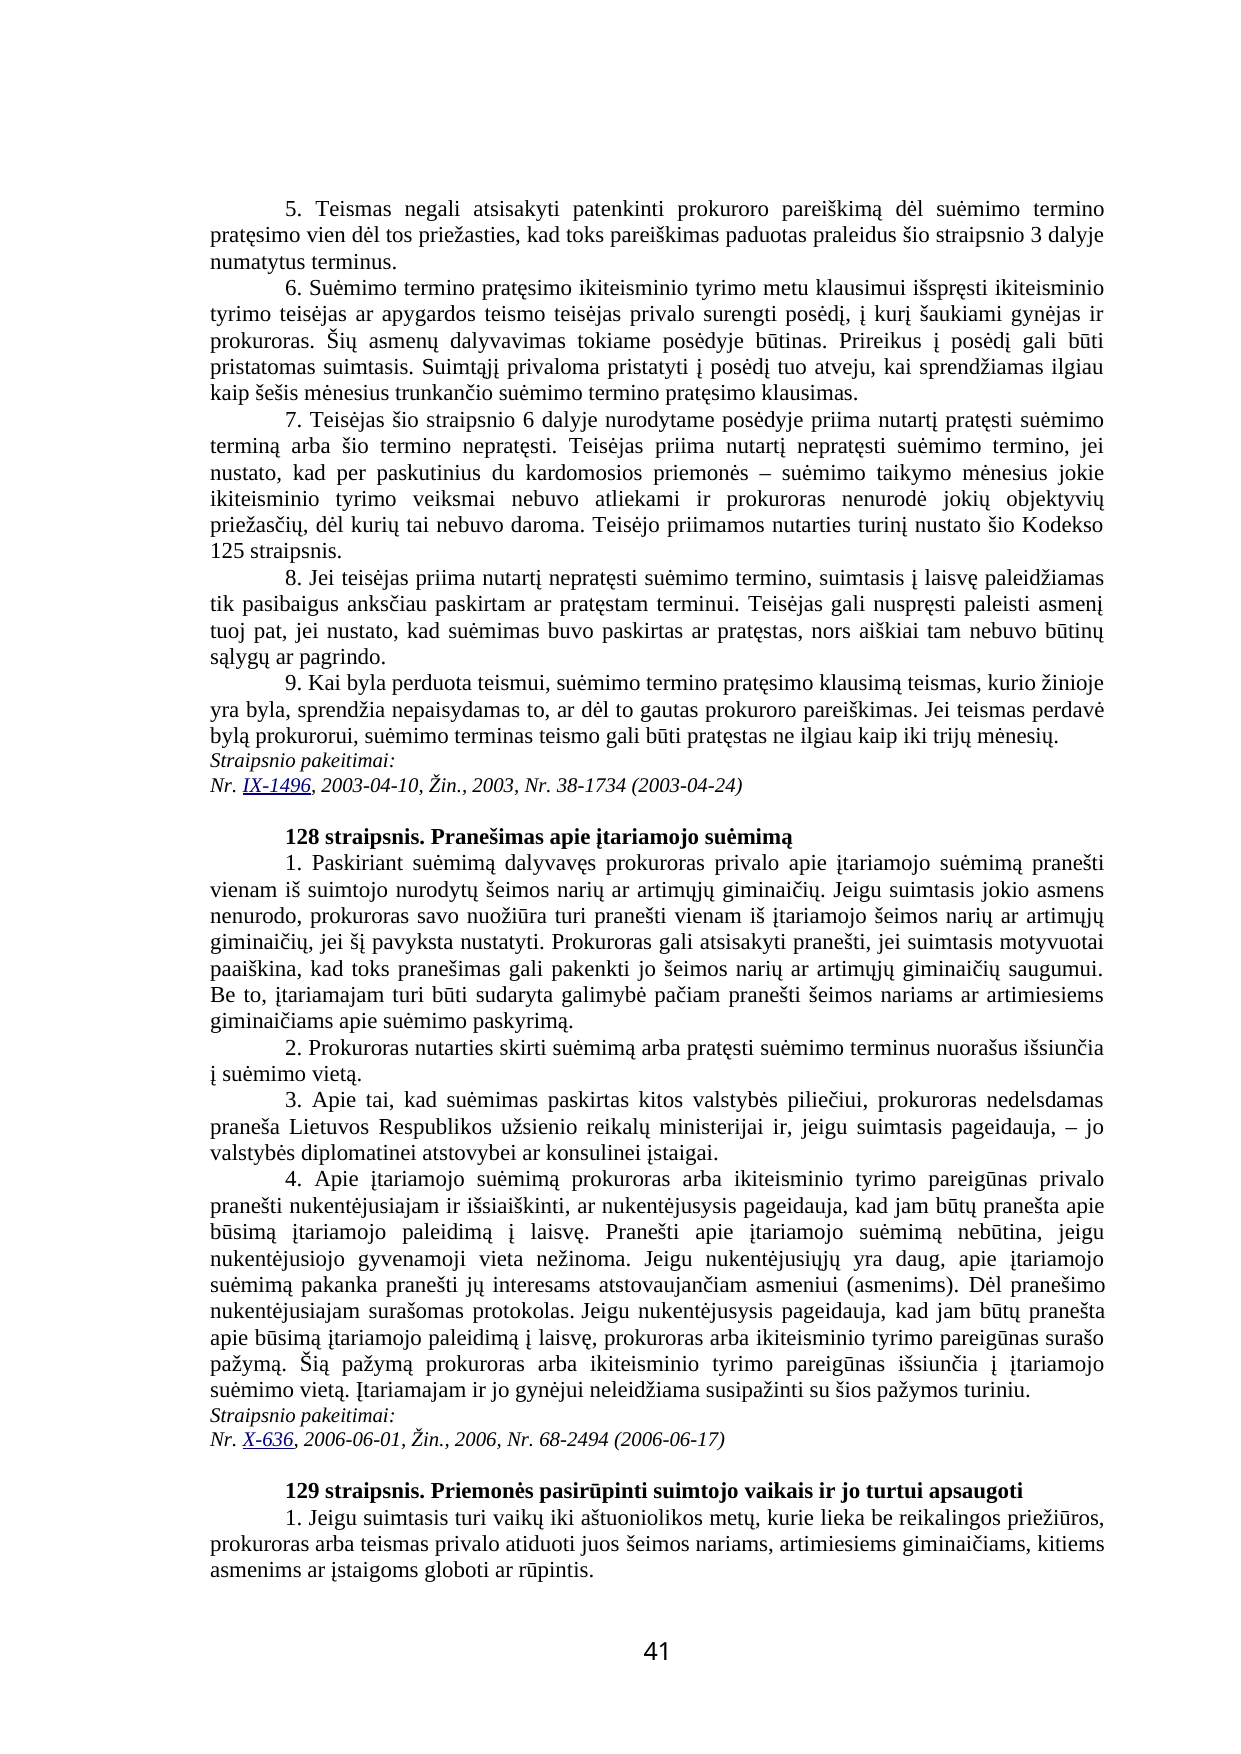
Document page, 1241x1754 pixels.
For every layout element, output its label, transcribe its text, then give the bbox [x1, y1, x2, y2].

text 5. Teismas negali atsisakyti patenkinti prokuroro pareiškimą dėl suėmimo termino pratęsimo vien dėl tos priežasties, kad toks pareiškimas paduotas praleidus šio straipsnio 3 dalyje numatytus terminus. [210, 195, 1106, 274]
text 1. Paskiriant suėmimą dalyvavęs prokuroras privalo apie įtariamojo suėmimą pranešti vienam iš suimtojo nurodytų šeimos narių ar artimųjų giminaičių. Jeigu suimtasis jokio asmens nenurodo, prokuroras savo nuožiūra turi pranešti vienam iš įtariamojo šeimos narių ar artimųjų giminaičių, jei šį pavyksta nustatyti. Prokuroras gali atsisakyti pranešti, jei suimtasis motyvuotai paaiškina, kad toks pranešimas gali pakenkti jo šeimos narių ar artimųjų giminaičių saugumui. Be to, įtariamajam turi būti sudaryta galimybė pačiam pranešti šeimos nariams ar artimiesiems giminaičiams apie suėmimo paskyrimą. [210, 849, 1106, 1034]
text Straipsnio pakeitimai: [210, 1403, 1106, 1427]
text 129 straipsnis. Priemonės pasirūpinti suimtojo vaikais ir jo turtui apsaugoti [210, 1477, 1106, 1503]
text 8. Jei teisėjas priima nutartį nepratęsti suėmimo termino, suimtasis į laisvę paleidžiamas tik pasibaigus anksčiau paskirtam ar pratęstam terminui. Teisėjas gali nuspręsti paleisti asmenį tuoj pat, jei nustato, kad suėmimas buvo paskirtas ar pratęstas, nors aiškiai tam nebuvo būtinų sąlygų ar pagrindo. [210, 564, 1106, 669]
text 6. Suėmimo termino pratęsimo ikiteisminio tyrimo metu klausimui išspręsti ikiteisminio tyrimo teisėjas ar apygardos teismo teisėjas privalo surengti posėdį, į kurį šaukiami gynėjas ir prokuroras. Šių asmenų dalyvavimas tokiame posėdyje būtinas. Prireikus į posėdį gali būti pristatomas suimtasis. Suimtąjį privaloma pristatyti į posėdį tuo atveju, kai sprendžiamas ilgiau kaip šešis mėnesius trunkančio suėmimo termino pratęsimo klausimas. [210, 274, 1106, 406]
text 128 straipsnis. Pranešimas apie įtariamojo suėmimą [210, 823, 1106, 849]
text Nr. X-636, 2006-06-01, Žin., 2006, Nr. 68-2494 (2006-06-17) [210, 1427, 1106, 1451]
text 2. Prokuroras nutarties skirti suėmimą arba pratęsti suėmimo terminus nuorašus išsiunčia į suėmimo vietą. [210, 1034, 1106, 1086]
text Nr. IX-1496, 2003-04-10, Žin., 2003, Nr. 38-1734 (2003-04-24) [210, 772, 1106, 797]
text 7. Teisėjas šio straipsnio 6 dalyje nurodytame posėdyje priima nutartį pratęsti suėmimo terminą arba šio termino nepratęsti. Teisėjas priima nutartį nepratęsti suėmimo termino, jei nustato, kad per paskutinius du kardomosios priemonės – suėmimo taikymo mėnesius jokie ikiteisminio tyrimo veiksmai nebuvo atliekami ir prokuroras nenurodė jokių objektyvių priežasčių, dėl kurių tai nebuvo daroma. Teisėjo priimamos nutarties turinį nustato šio Kodekso 125 straipsnis. [210, 406, 1106, 564]
text Straipsnio pakeitimai: [210, 748, 1106, 772]
text 3. Apie tai, kad suėmimas paskirtas kitos valstybės piliečiui, prokuroras nedelsdamas praneša Lietuvos Respublikos užsienio reikalų ministerijai ir, jeigu suimtasis pageidauja, – jo valstybės diplomatinei atstovybei ar konsulinei įstaigai. [210, 1086, 1106, 1166]
text 4. Apie įtariamojo suėmimą prokuroras arba ikiteisminio tyrimo pareigūnas privalo pranešti nukentėjusiajam ir išsiaiškinti, ar nukentėjusysis pageidauja, kad jam būtų pranešta apie būsimą įtariamojo paleidimą į laisvę. Pranešti apie įtariamojo suėmimą nebūtina, jeigu nukentėjusiojo gyvenamoji vieta nežinoma. Jeigu nukentėjusiųjų yra daug, apie įtariamojo suėmimą pakanka pranešti jų interesams atstovaujančiam asmeniui (asmenims). Dėl pranešimo nukentėjusiajam surašomas protokolas. Jeigu nukentėjusysis pageidauja, kad jam būtų pranešta apie būsimą įtariamojo paleidimą į laisvę, prokuroras arba ikiteisminio tyrimo pareigūnas surašo pažymą. Šią pažymą prokuroras arba ikiteisminio tyrimo pareigūnas išsiunčia į įtariamojo suėmimo vietą. Įtariamajam ir jo gynėjui neleidžiama susipažinti su šios pažymos turiniu. [210, 1166, 1106, 1403]
text 1. Jeigu suimtasis turi vaikų iki aštuoniolikos metų, kurie lieka be reikalingos priežiūros, prokuroras arba teismas privalo atiduoti juos šeimos nariams, artimiesiems giminaičiams, kitiems asmenims ar įstaigoms globoti ar rūpintis. [210, 1503, 1106, 1583]
text 9. Kai byla perduota teismui, suėmimo termino pratęsimo klausimą teismas, kurio žinioje yra byla, sprendžia nepaisydamas to, ar dėl to gautas prokuroro pareiškimas. Jei teismas perdavė bylą prokurorui, suėmimo terminas teismo gali būti pratęstas ne ilgiau kaip iki trijų mėnesių. [210, 669, 1106, 748]
